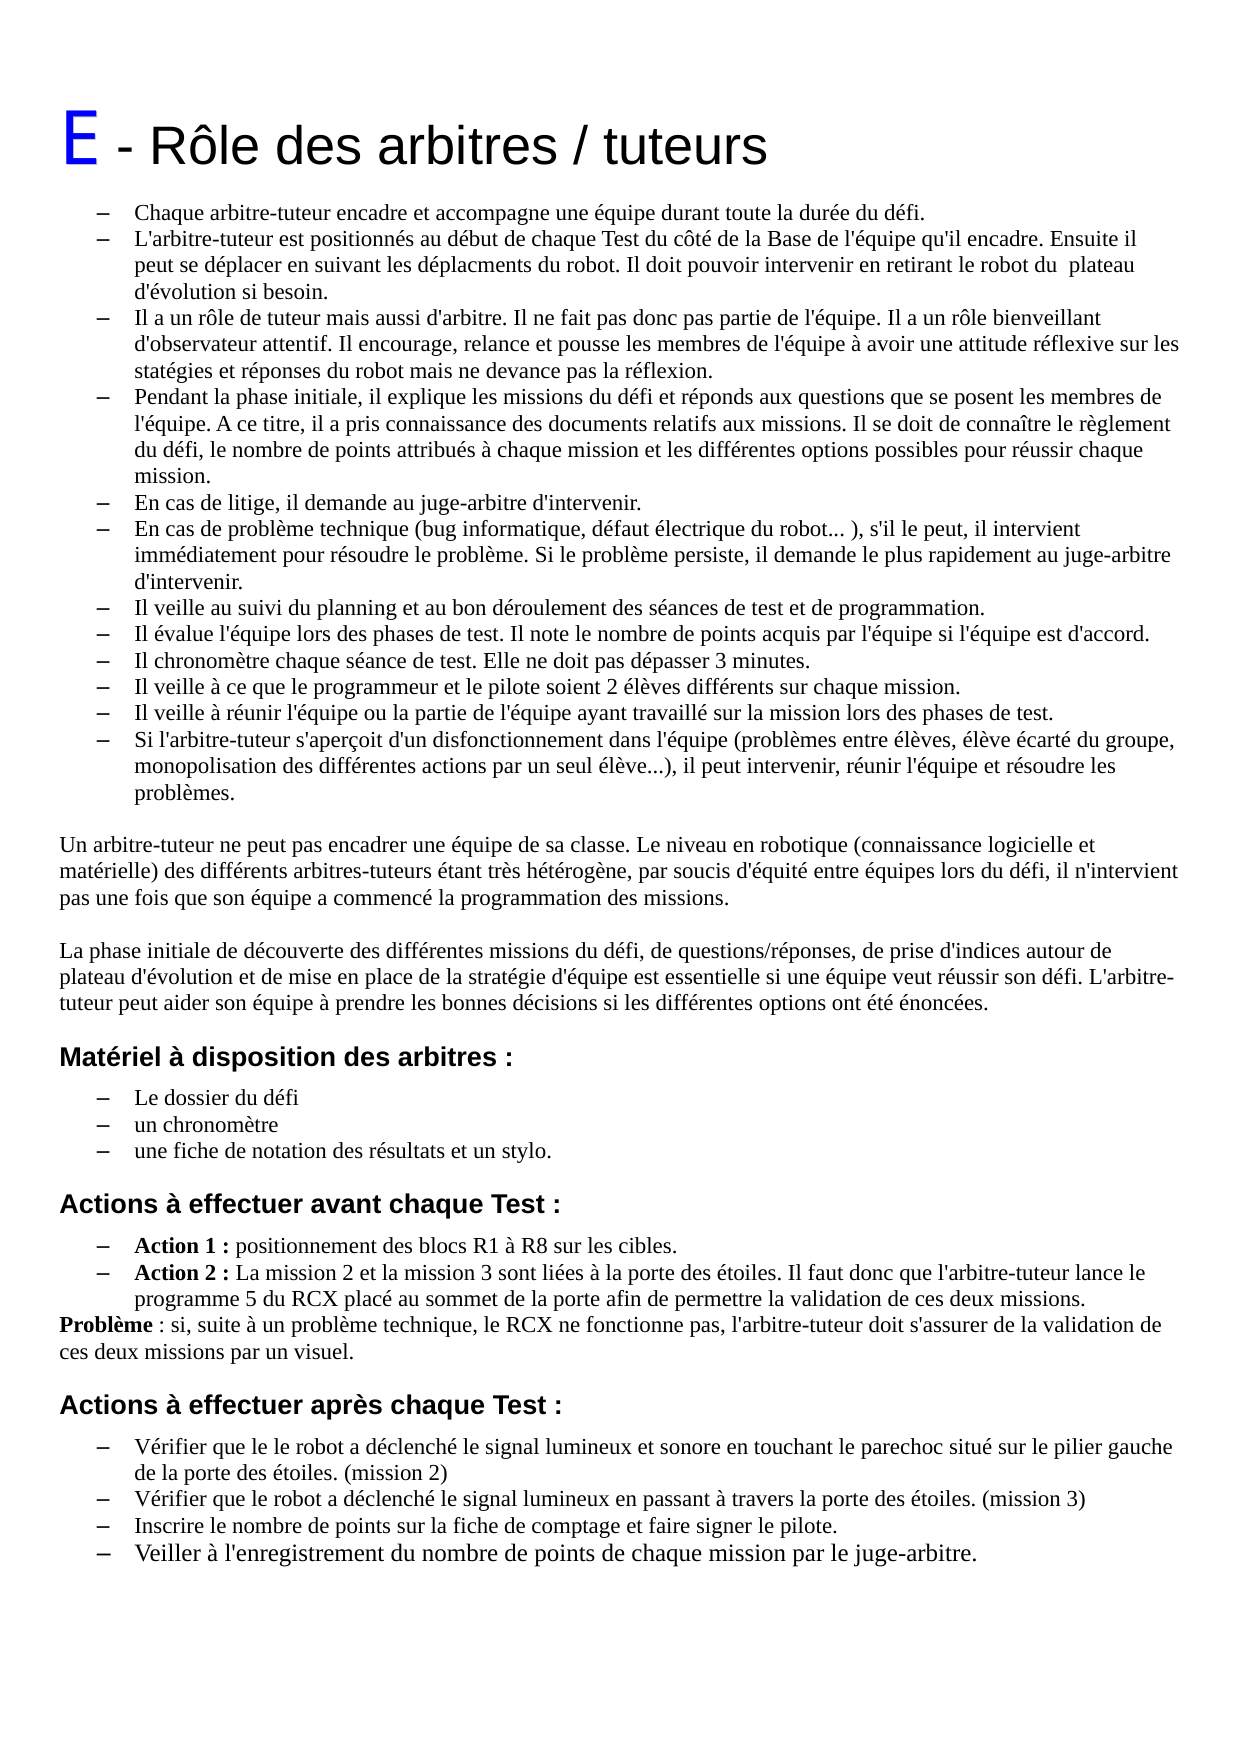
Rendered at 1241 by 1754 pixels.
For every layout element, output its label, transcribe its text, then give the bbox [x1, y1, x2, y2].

list Vérifier que le le robot a déclenché le signal lumineux et sonore en touchant le parechoc situé sur le pilier gauche de la porte des étoiles. (mission 2) [97, 1433, 1181, 1486]
list une fiche de notation des résultats et un stylo. [97, 1137, 1181, 1163]
list Si l'arbitre-tuteur s'aperçoit d'un disfonctionnement dans l'équipe (problèmes entre élèves, élève écarté du groupe, monopolisation des différentes actions par un seul élève...), il peut intervenir, réunir l'équipe et résoudre les problèmes. [97, 726, 1181, 805]
list Le dossier du défi [97, 1084, 1181, 1111]
list Inscrire le nombre de points sur la fiche de comptage et faire signer le pilote. [97, 1512, 1181, 1538]
list Il a un rôle de tuteur mais aussi d'arbitre. Il ne fait pas donc pas partie de l'équipe. Il a un rôle bienveillant d'observateur attentif. Il encourage, relance et pousse les membres de l'équipe à avoir une attitude réflexive sur les statégies et réponses du robot mais ne devance pas la réflexion. [97, 304, 1181, 383]
list Il veille au suivi du planning et au bon déroulement des séances de test et de programmation. [97, 594, 1181, 620]
list Pendant la phase initiale, il explique les missions du défi et réponds aux questions que se posent les membres de l'équipe. A ce titre, il a pris connaissance des documents relatifs aux missions. Il se doit de connaître le règlement du défi, le nombre de points attribués à chaque mission et les différentes options possibles pour réussir chaque mission. [97, 383, 1181, 489]
list Il veille à réunir l'équipe ou la partie de l'équipe ayant travaillé sur la mission lors des phases de test. [97, 699, 1181, 726]
subtitle Actions à effectuer avant chaque Test : [59, 1188, 1181, 1220]
list Action 2 : La mission 2 et la mission 3 sont liées à la porte des étoiles. Il faut donc que l'arbitre-tuteur lance le programme 5 du RCX placé au sommet de la porte afin de permettre la validation de ces deux missions. [97, 1259, 1181, 1311]
list Il chronomètre chaque séance de test. Elle ne doit pas dépasser 3 minutes. [97, 647, 1181, 673]
subtitle E - Rôle des arbitres / tuteurs [59, 84, 1181, 186]
list Chaque arbitre-tuteur encadre et accompagne une équipe durant toute la durée du défi. [97, 199, 1181, 225]
list Veiller à l'enregistrement du nombre de points de chaque mission par le juge-arbitre. [97, 1538, 1181, 1567]
list Il évalue l'équipe lors des phases de test. Il note le nombre de points acquis par l'équipe si l'équipe est d'accord. [97, 620, 1181, 647]
list L'arbitre-tuteur est positionnés au début de chaque Test du côté de la Base de l'équipe qu'il encadre. Ensuite il peut se déplacer en suivant les déplacments du robot. Il doit pouvoir intervenir en retirant le robot du plateau d'évolution si besoin. [97, 225, 1181, 304]
text Un arbitre-tuteur ne peut pas encadrer une équipe de sa classe. Le niveau en robotique (connaissance logicielle et matérielle) des différents arbitres-tuteurs étant très hétérogène, par soucis d'équité entre équipes lors du défi, il n'intervient pas une fois que son équipe a commencé la programmation des missions. [59, 831, 1181, 910]
subtitle Actions à effectuer après chaque Test : [59, 1389, 1181, 1420]
text Problème : si, suite à un problème technique, le RCX ne fonctionne pas, l'arbitre-tuteur doit s'assurer de la validation de ces deux missions par un visuel. [59, 1311, 1181, 1364]
text La phase initiale de découverte des différentes missions du défi, de questions/réponses, de prise d'indices autour de plateau d'évolution et de mise en place de la stratégie d'équipe est essentielle si une équipe veut réussir son défi. L'arbitre-tuteur peut aider son équipe à prendre les bonnes décisions si les différentes options ont été énoncées. [59, 937, 1181, 1016]
list En cas de problème technique (bug informatique, défaut électrique du robot... ), s'il le peut, il intervient immédiatement pour résoudre le problème. Si le problème persiste, il demande le plus rapidement au juge-arbitre d'intervenir. [97, 515, 1181, 594]
list Action 1 : positionnement des blocs R1 à R8 sur les cibles. [97, 1232, 1181, 1259]
list Vérifier que le robot a déclenché le signal lumineux en passant à travers la porte des étoiles. (mission 3) [97, 1486, 1181, 1512]
list un chronomètre [97, 1111, 1181, 1137]
list En cas de litige, il demande au juge-arbitre d'intervenir. [97, 489, 1181, 515]
list Il veille à ce que le programmeur et le pilote soient 2 élèves différents sur chaque mission. [97, 673, 1181, 699]
subtitle Matériel à disposition des arbitres : [59, 1041, 1181, 1072]
